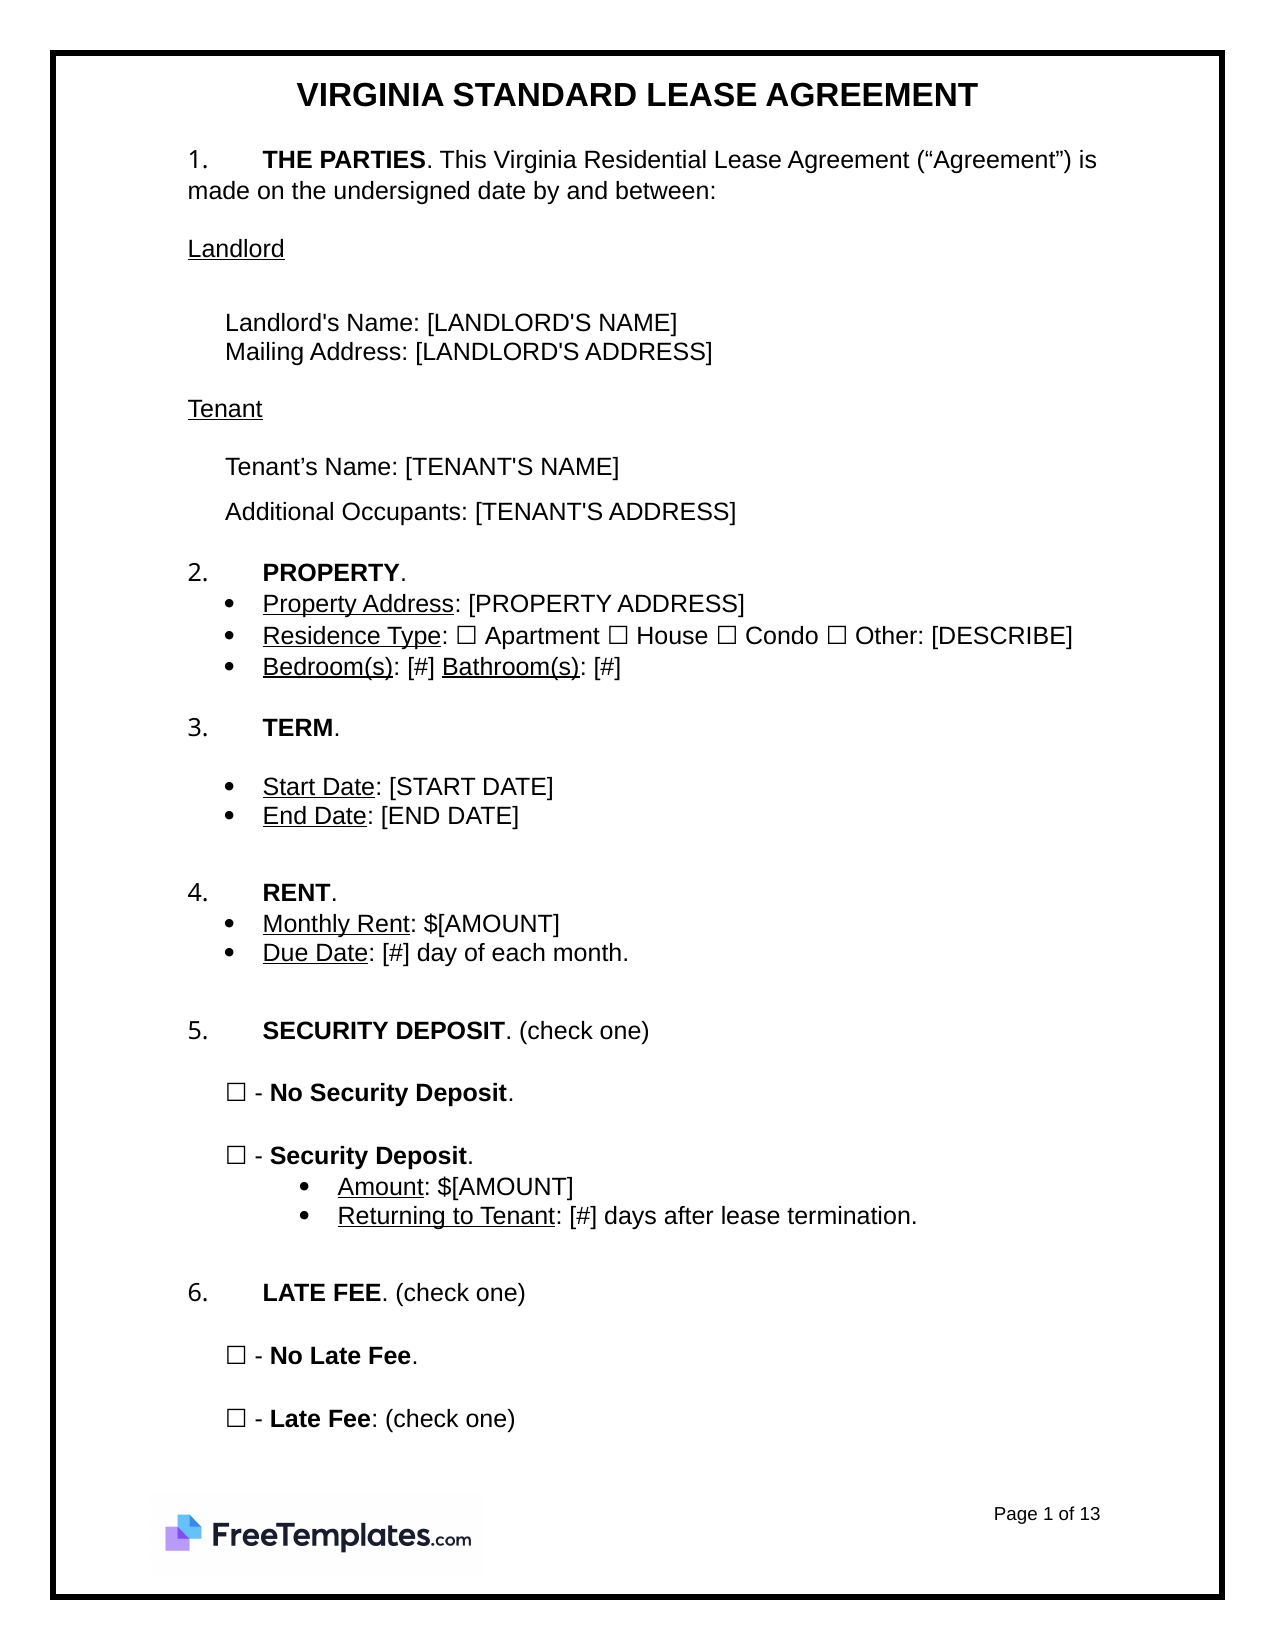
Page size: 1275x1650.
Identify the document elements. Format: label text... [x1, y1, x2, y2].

text VIRGINIA STANDARD LEASE AGREEMENT [150, 75, 1125, 113]
list Monthly Rent: $[AMOUNT] [225, 909, 1125, 938]
list Landlord [187, 234, 1125, 262]
list Due Date: [#] day of each month. [225, 938, 1125, 967]
text Mailing Address: [LANDLORD'S ADDRESS] [225, 337, 1125, 365]
list THE PARTIES. This Virginia Residential Lease Agreement (“Agreement”) is made on the undersigned date by and between: [187, 142, 1125, 205]
list ☐ - No Late Fee. [225, 1338, 1125, 1372]
list Property Address: [PROPERTY ADDRESS] [225, 589, 1125, 617]
list ☐ - No Security Deposit. [225, 1075, 1125, 1109]
list ☐ - Security Deposit. [225, 1138, 1125, 1172]
list Bedroom(s): [#] Bathroom(s): [#] [225, 652, 1125, 680]
list TERM. [187, 709, 1125, 743]
list Start Date: [START DATE] [225, 772, 1125, 801]
list Tenant’s Name: [TENANT'S NAME] [225, 452, 1125, 480]
list Amount: $[AMOUNT] [300, 1172, 1125, 1201]
list PROPERTY. [187, 554, 1125, 589]
list SECURITY DEPOSIT. (check one) [187, 1012, 1125, 1046]
list Residence Type: ☐ Apartment ☐ House ☐ Condo ☐ Other: [DESCRIBE] [225, 617, 1125, 652]
list RENT. [187, 875, 1125, 909]
list LATE FEE. (check one) [187, 1275, 1125, 1309]
list End Date: [END DATE] [225, 801, 1125, 830]
text Tenant [187, 394, 1125, 423]
text Additional Occupants: [TENANT'S ADDRESS] [225, 497, 1125, 526]
text Landlord's Name: [LANDLORD'S NAME] [225, 308, 1125, 337]
list Returning to Tenant: [#] days after lease termination. [300, 1201, 1125, 1230]
list ☐ - Late Fee: (check one) [225, 1401, 1125, 1435]
